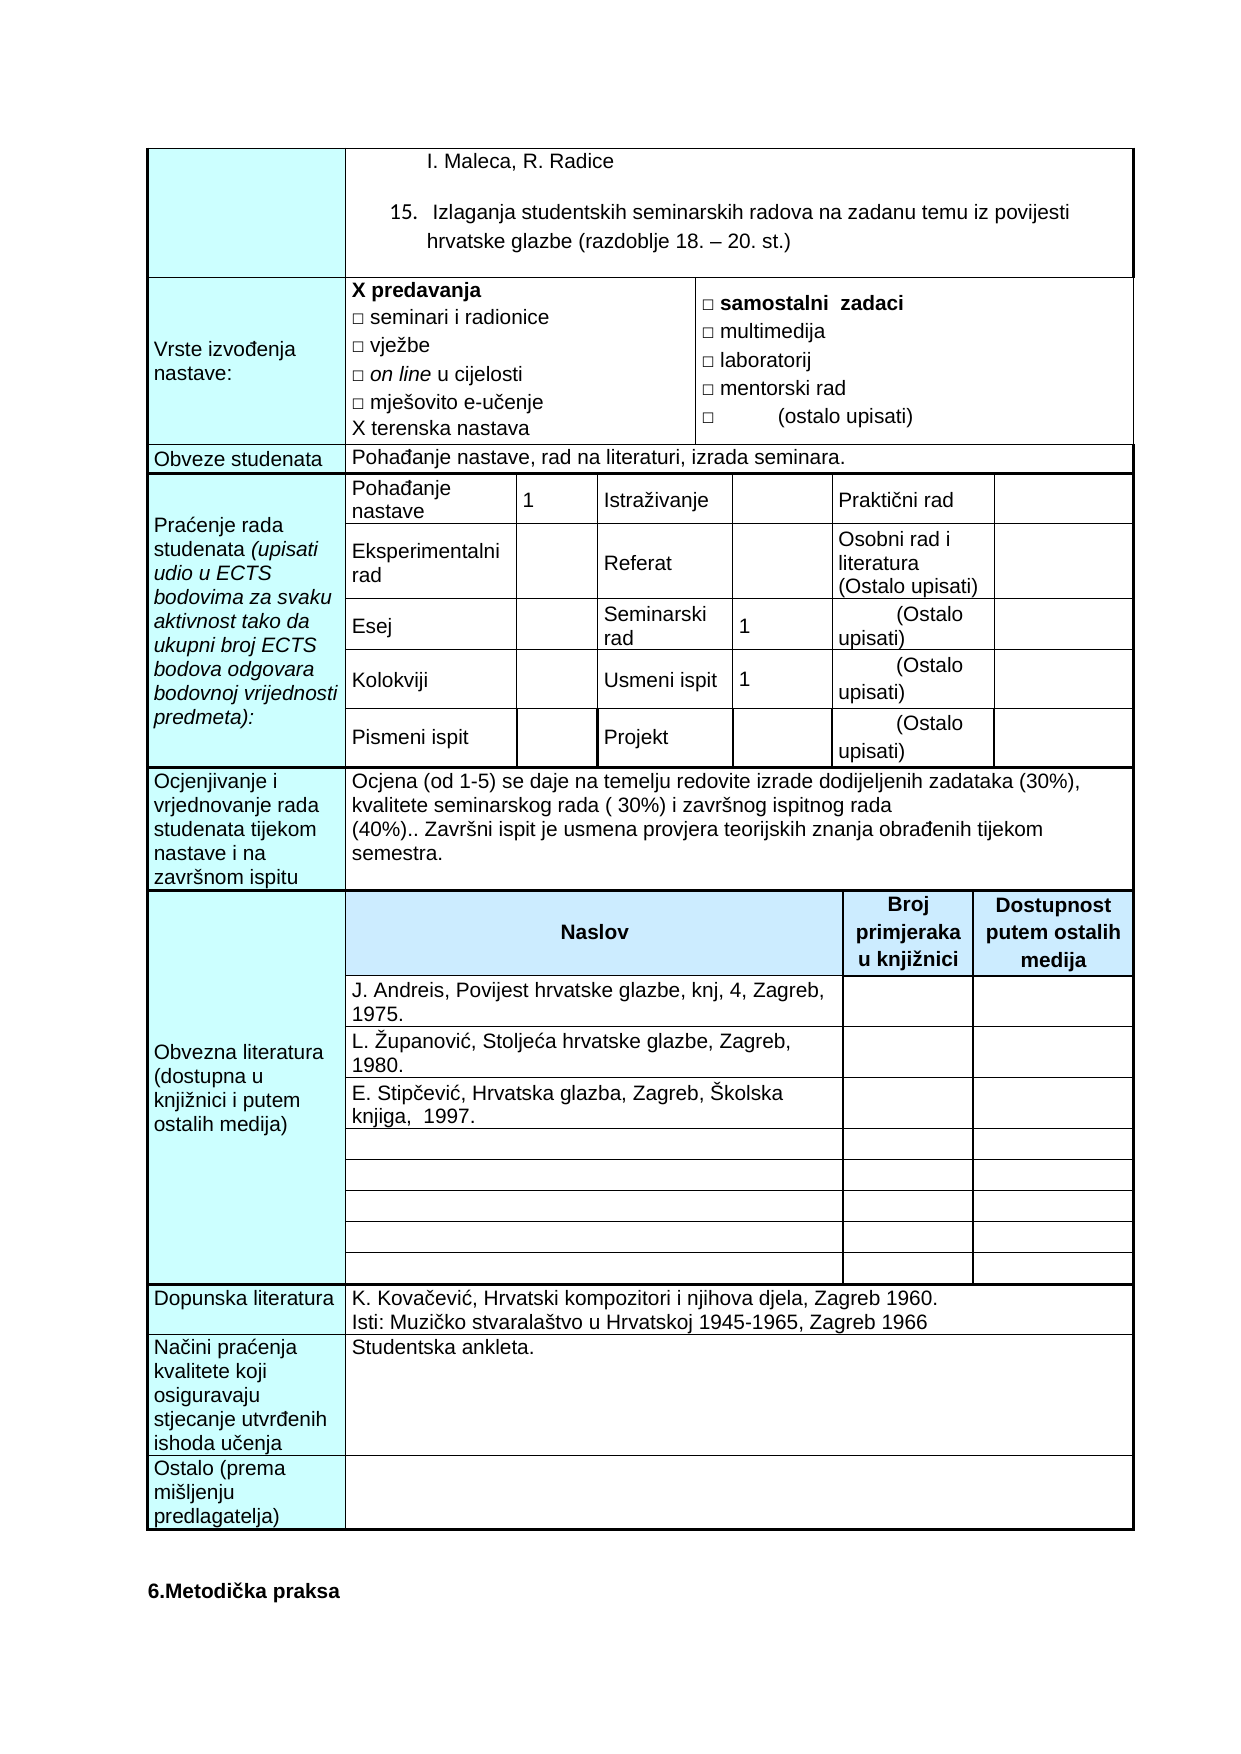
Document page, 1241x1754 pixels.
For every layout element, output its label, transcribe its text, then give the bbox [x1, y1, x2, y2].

table_cell 1 [733, 650, 832, 708]
table_cell Studentska ankleta. [346, 1335, 1132, 1455]
table_cell Pohađanje nastave [346, 475, 516, 523]
table_cell Načini praćenja kvalitete koji osiguravaju stjecanje utvrđenih ishoda učenja [149, 1335, 345, 1455]
table_cell [517, 599, 597, 649]
table_cell Pismeni ispit [346, 709, 516, 766]
table_cell Broj primjeraka u knjižnici [844, 892, 972, 975]
table_cell [995, 599, 1132, 649]
table_cell L. Županović, Stoljeća hrvatske glazbe, Zagreb, 1980. [346, 1027, 842, 1077]
table_cell Osobni rad i literatura (Ostalo upisati) [833, 524, 994, 598]
table_cell Seminarski rad [598, 599, 732, 649]
table_cell [844, 1222, 972, 1252]
table_cell Ostalo (prema mišljenju predlagatelja) [149, 1456, 345, 1528]
table_cell [974, 1191, 1132, 1221]
table_cell Vrste izvođenja nastave: [149, 278, 345, 444]
table_cell [844, 1027, 972, 1077]
table_cell [346, 1160, 842, 1190]
table_cell [974, 1253, 1132, 1283]
table_cell Esej [346, 599, 516, 649]
table_cell [995, 475, 1132, 523]
table_cell (Ostalo upisati) [833, 650, 994, 708]
table_cell Referat [598, 524, 732, 598]
table_cell [995, 524, 1132, 598]
table_cell (Ostalo upisati) [833, 709, 993, 766]
table_cell [844, 1078, 972, 1128]
table_cell [995, 709, 1132, 766]
table_cell [844, 1191, 972, 1221]
table_cell [974, 1027, 1132, 1077]
table_cell J. Andreis, Povijest hrvatske glazbe, knj, 4, Zagreb, 1975. [346, 976, 842, 1026]
table_cell [517, 524, 597, 598]
table_cell Istraživanje [598, 475, 732, 523]
table_cell Dostupnost putem ostalih medija [974, 892, 1132, 975]
table_cell [346, 1129, 842, 1159]
table_cell (Ostalo upisati) [833, 599, 994, 649]
table_cell [346, 1191, 842, 1221]
text 6.Metodička praksa [148, 1579, 1093, 1603]
table_cell [149, 149, 345, 277]
table_cell [734, 709, 831, 766]
table_cell Obvezna literatura (dostupna u knjižnici i putem ostalih medija) [149, 892, 345, 1283]
table_cell [974, 1222, 1132, 1252]
table_cell [995, 650, 1132, 708]
table_cell [346, 1253, 842, 1283]
table_cell [844, 1160, 972, 1190]
table_cell [844, 977, 972, 1026]
table_cell Ocjena (od 1-5) se daje na temelju redovite izrade dodijeljenih zadataka (30%), kvalitete seminarskog rada ( 30%) i završnog ispitnog rada (40%).. Završni ispit je usmena provjera teorijskih znanja obrađenih tijekom semestra. [346, 769, 1132, 889]
table_cell [974, 1160, 1132, 1190]
table_cell Praćenje rada studenata (upisati udio u ECTS bodovima za svaku aktivnost tako da ukupni broj ECTS bodova odgovara bodovnoj vrijednosti predmeta): [149, 475, 345, 766]
table_cell Dopunska literatura [149, 1286, 345, 1334]
table_cell X predavanja ☐ seminari i radionice ☐ vježbe ☐ on line u cijelosti ☐ mješovito e-učenje X terenska nastava [346, 278, 695, 444]
table_cell Projekt [599, 709, 732, 766]
table_cell Praktični rad [833, 475, 994, 523]
table_cell Obveze studenata [149, 445, 345, 472]
table_cell 1 [517, 475, 597, 523]
table_cell ☐ samostalni zadaci ☐ multimedija ☐ laboratorij ☐ mentorski rad ☐ (ostalo upisati) [696, 278, 1133, 444]
table_cell [346, 1456, 1132, 1528]
table_cell [974, 1129, 1132, 1159]
table_cell [974, 1078, 1132, 1128]
table_cell Ocjenjivanje i vrjednovanje rada studenata tijekom nastave i na završnom ispitu [149, 769, 345, 889]
table_cell [518, 709, 596, 766]
table_cell 1 [733, 599, 832, 649]
table_cell [844, 1253, 972, 1283]
table_cell Usmeni ispit [598, 650, 732, 708]
table_cell Naslov [346, 892, 842, 975]
table_cell [346, 1222, 842, 1252]
table_cell Kolokviji [346, 650, 516, 708]
table_cell Uvodno predavanje (osnovne informacije o predmetu; zadaci i plan rada) Osamnaesto stoljeće: promicanje franjevačke glazbe. Glazbenici i mecenatstvo u sjevernoj Hrvatskog: L. Ebner, J. K. Vanhal, I. Werner Glazba na hrvatskome jugu: J. Bajamonti, L. Sorkočević Skladatelji izvan domovine: I. Jarnović, A. Ivančić, J. M. Stratico Devetnaesto stoljeće: predromantički klasicizam (J. Raffaelli, A. Sorkočević i njihovi suvremenici) Skupljanje narodnog stvaralaštva. Budnice i davorije Hrvatski narodni preporod: Vatroslav Lisinski i njegovo doba Doba Ivana Zajca i Franje Ks. Kuhača Dvadeseto stoljeće: „Skladatelji prijelaza“ (B. Bersa, D. Pejačević, J. Hatze) Historizam u hrvatskoj glazbi moderne: Primjeri iz opusa F. Dugana (st.), V. Rosenberga-Ružića i F. Lučića Ekspresionizam u hrvatskoj glazbi 20. stoljeća: Primjeri iz opusa K. Odaka i D. Plamenca „Nacionalne škole“ u glazbi u prvoj polovini 20. stoljeća Hrvatska glazbena avangarda: Primjeri iz opusa B. Sakača, M. Kelemena, I. Maleca, R. Radice Izlaganja studentskih seminarskih radova na zadanu temu iz povijesti hrvatske glazbe (razdoblje 18. – 20. st.) [346, 149, 1132, 277]
table_cell Eksperimentalni rad [346, 524, 516, 598]
table_cell E. Stipčević, Hrvatska glazba, Zagreb, Školska knjiga, 1997. [346, 1078, 842, 1128]
table_cell [733, 475, 832, 523]
table_cell [844, 1129, 972, 1159]
table_cell Pohađanje nastave, rad na literaturi, izrada seminara. [346, 445, 1132, 472]
table_cell [733, 524, 832, 598]
table_cell [974, 977, 1132, 1026]
table_cell [517, 650, 597, 708]
table_cell K. Kovačević, Hrvatski kompozitori i njihova djela, Zagreb 1960. Isti: Muzičko stvaralaštvo u Hrvatskoj 1945-1965, Zagreb 1966 [346, 1286, 1132, 1334]
